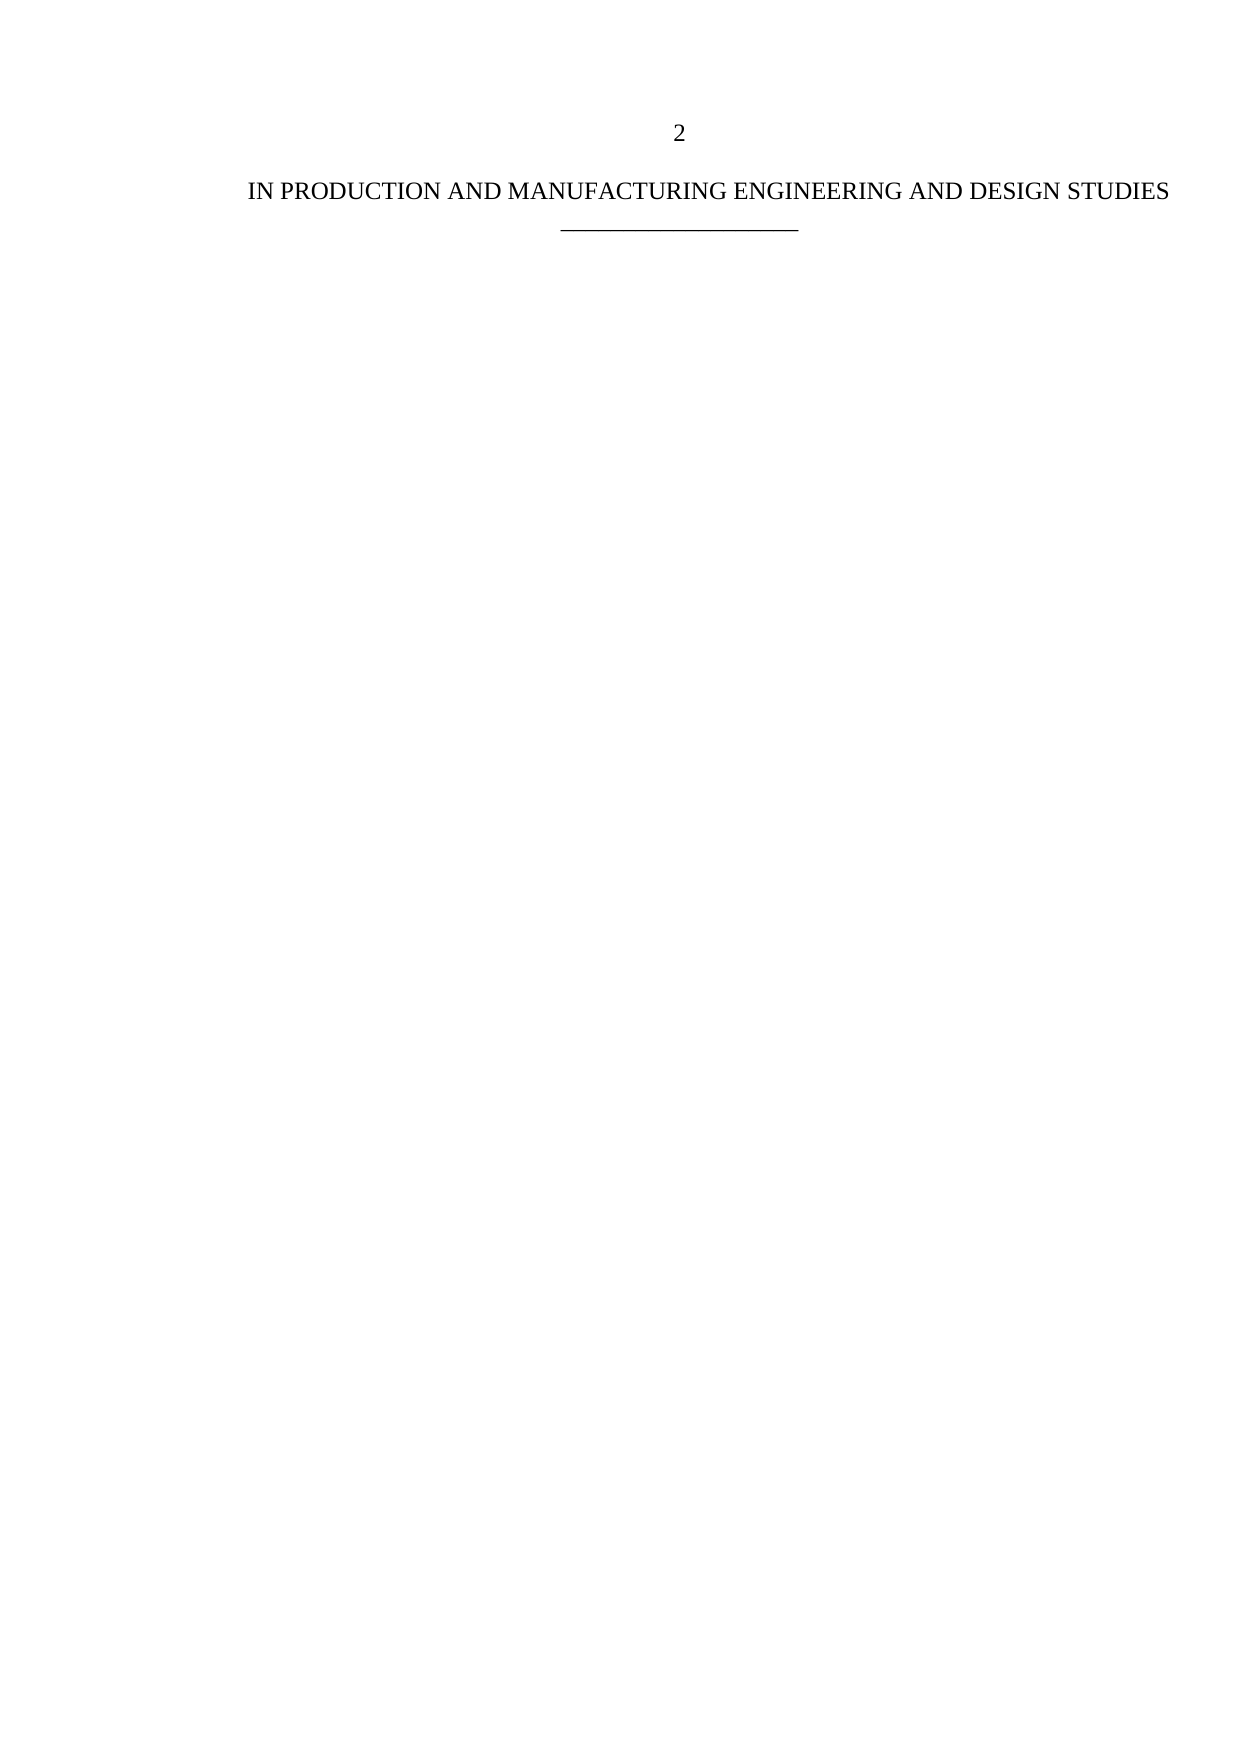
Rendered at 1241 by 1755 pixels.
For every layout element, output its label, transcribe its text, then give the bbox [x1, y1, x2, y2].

text ___________________ [177, 205, 1182, 233]
text IN PRODUCTION AND MANUFACTURING ENGINEERING AND DESIGN STUDIES [177, 176, 1182, 205]
